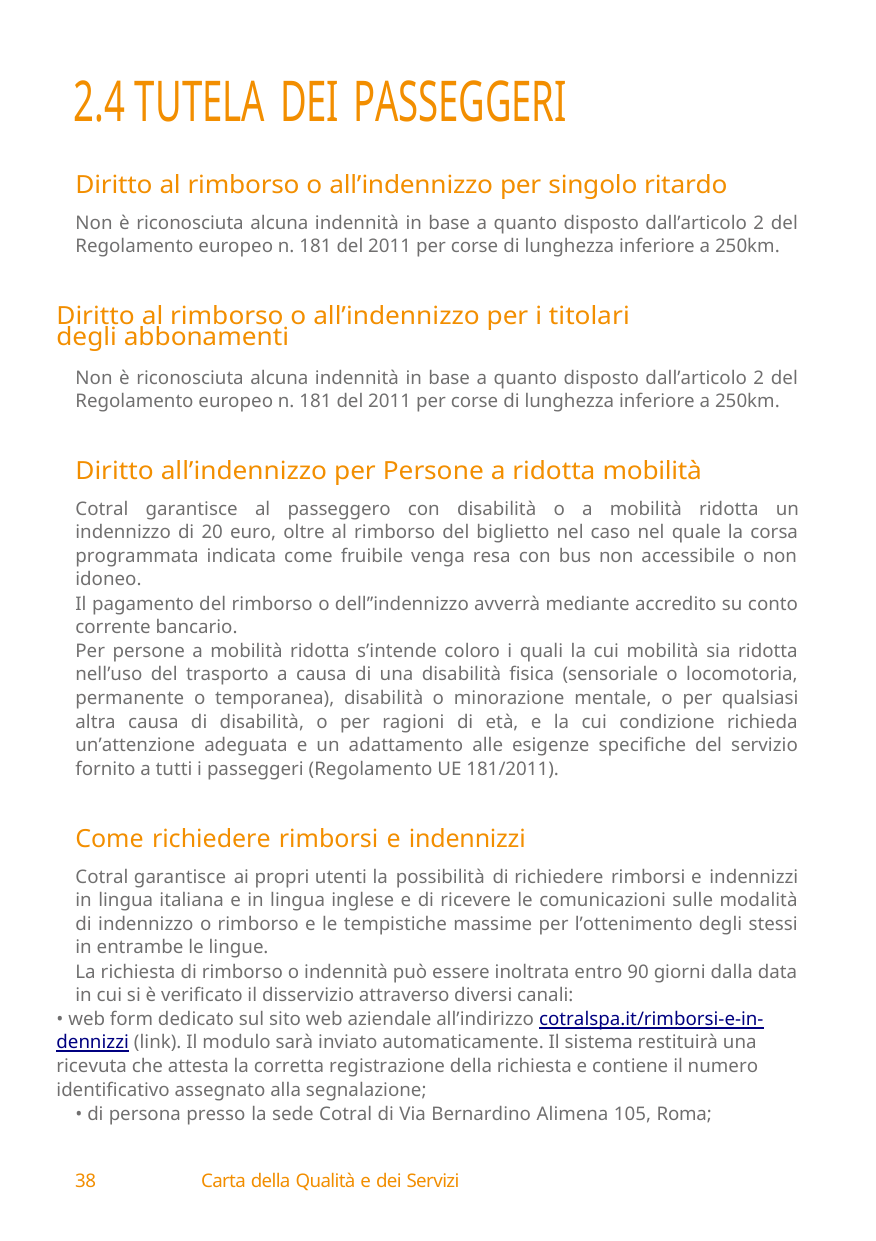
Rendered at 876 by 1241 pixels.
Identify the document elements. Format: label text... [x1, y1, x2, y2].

text Cotral garantisce al passeggero con disabilità o a mobilità ridotta un indennizzo di 20 euro, oltre al rimborso del biglietto nel caso nel quale la corsa programmata indicata come fruibile venga resa con bus non accessibile o non idoneo. [75, 496, 798, 591]
text La richiesta di rimborso o indennità può essere inoltrata entro 90 giorni dalla data in cui si è verificato il disservizio attraverso diversi canali: [75, 959, 798, 1007]
text Non è riconosciuta alcuna indennità in base a quanto disposto dall’articolo 2 del Regolamento europeo n. 181 del 2011 per corse di lunghezza inferiore a 250km. [75, 210, 798, 258]
list web form dedicato sul sito web aziendale all’indirizzo cotralspa.it/rimborsi-e-in- dennizzi (link). Il modulo sarà inviato automaticamente. Il sistema restituirà una ricevuta che attesta la corretta registrazione della richiesta e contiene il numero identificativo assegnato alla segnalazione; [56, 1007, 795, 1102]
text Il pagamento del rimborso o dell’’indennizzo avverrà mediante accredito su conto corrente bancario. [75, 591, 798, 639]
text Per persone a mobilità ridotta s’intende coloro i quali la cui mobilità sia ridotta nell’uso del trasporto a causa di una disabilità fisica (sensoriale o locomotoria, permanente o temporanea), disabilità o minorazione mentale, o per qualsiasi altra causa di disabilità, o per ragioni di età, e la cui condizione richieda un’attenzione adeguata e un adattamento alle esigenze specifiche del servizio fornito a tutti i passeggeri (Regolamento UE 181/2011). [75, 639, 798, 781]
text Non è riconosciuta alcuna indennità in base a quanto disposto dall’articolo 2 del Regolamento europeo n. 181 del 2011 per corse di lunghezza inferiore a 250km. [75, 365, 798, 413]
subtitle Diritto al rimborso o all’indennizzo per singolo ritardo [75, 166, 858, 200]
subtitle Diritto all’indennizzo per Persone a ridotta mobilità [75, 453, 858, 487]
subtitle 2.4 TUTELA DEI PASSEGGERI [74, 61, 858, 138]
list di persona presso la sede Cotral di Via Bernardino Alimena 105, Roma; [75, 1102, 858, 1125]
subtitle Diritto al rimborso o all’indennizzo per i titolari degli abbonamenti [56, 306, 691, 353]
subtitle Come richiedere rimborsi e indennizzi [75, 821, 858, 855]
text Cotral garantisce ai propri utenti la possibilità di richiedere rimborsi e indennizzi in lingua italiana e in lingua inglese e di ricevere le comunicazioni sulle modalità di indennizzo o rimborso e le tempistiche massime per l’ottenimento degli stessi in entrambe le lingue. [75, 864, 798, 959]
